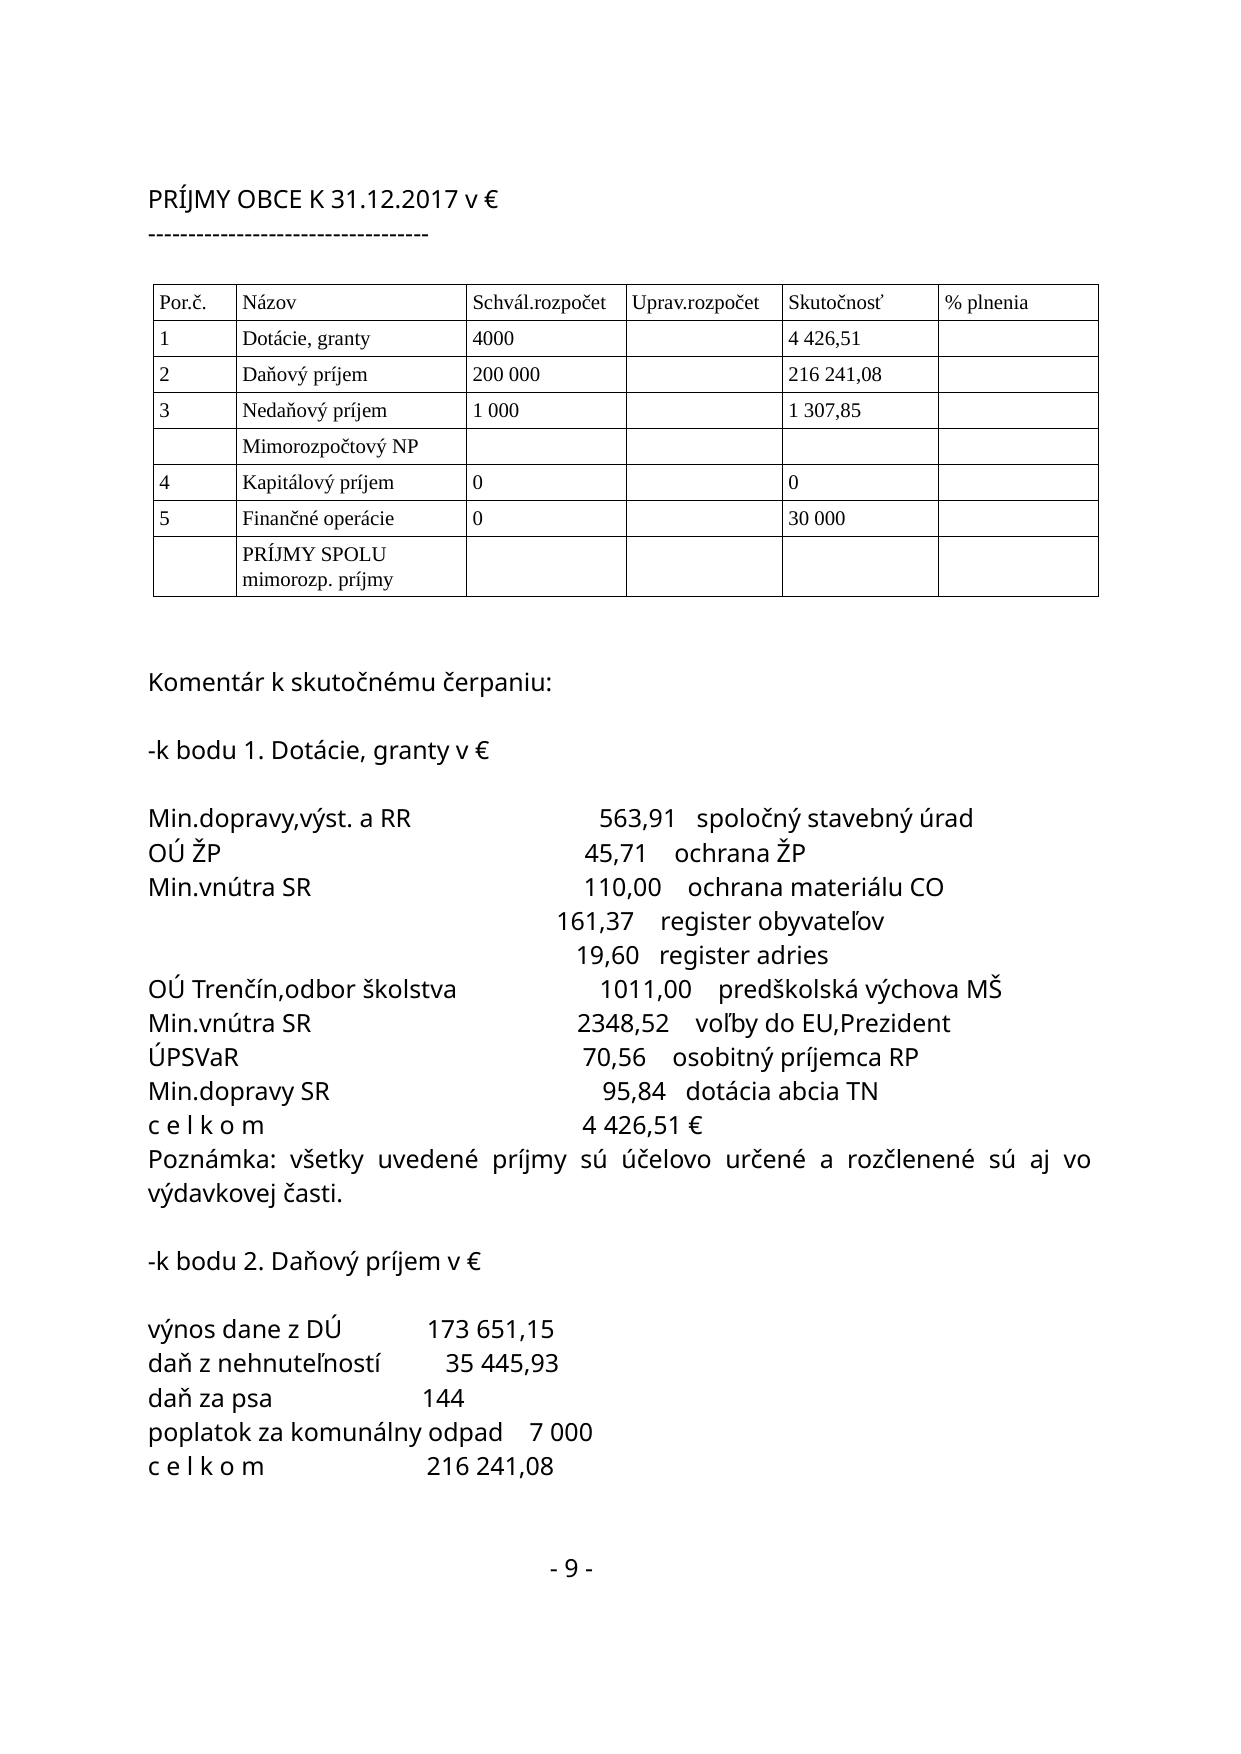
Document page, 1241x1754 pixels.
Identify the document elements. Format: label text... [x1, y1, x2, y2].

table_cell 1 000 [467, 393, 626, 428]
text c e l k o m 216 241,08 [148, 1448, 1092, 1482]
text c e l k o m 4 426,51 € [148, 1108, 1092, 1142]
table_cell 1 307,85 [783, 393, 938, 428]
text Min.dopravy,výst. a RR 563,91 spoločný stavebný úrad [148, 801, 1092, 835]
table_cell Dotácie, granty [237, 321, 466, 356]
table_cell [154, 537, 236, 596]
table_header Schvál.rozpočet [467, 285, 626, 320]
table_cell [627, 465, 782, 500]
text - 9 - [148, 1551, 1092, 1584]
table_cell [627, 393, 782, 428]
text ----------------------------------- [148, 216, 1092, 250]
table_cell 4 [154, 465, 236, 500]
table_cell 4000 [467, 321, 626, 356]
table_header Por.č. [154, 285, 236, 320]
table_cell 216 241,08 [783, 357, 938, 392]
text -k bodu 2. Daňový príjem v € [148, 1244, 1092, 1278]
text OÚ ŽP 45,71 ochrana ŽP [148, 835, 1092, 869]
text Poznámka: všetky uvedené príjmy sú účelovo určené a rozčlenené sú aj vo výdavkovej časti. [148, 1142, 1092, 1210]
table_cell [627, 429, 782, 464]
table_cell 1 [154, 321, 236, 356]
table_header Uprav.rozpočet [627, 285, 782, 320]
table_cell [939, 537, 1098, 596]
table_cell [939, 501, 1098, 536]
text daň za psa 144 [148, 1380, 1092, 1414]
table_cell 30 000 [783, 501, 938, 536]
table_header Názov [237, 285, 466, 320]
table_cell Kapitálový príjem [237, 465, 466, 500]
table_cell 200 000 [467, 357, 626, 392]
text výnos dane z DÚ 173 651,15 [148, 1312, 1092, 1346]
table_cell [939, 429, 1098, 464]
text ÚPSVaR 70,56 osobitný príjemca RP [148, 1039, 1092, 1074]
table_cell [467, 537, 626, 596]
table_cell 4 426,51 [783, 321, 938, 356]
table_cell [627, 537, 782, 596]
table_cell [939, 321, 1098, 356]
table_cell 3 [154, 393, 236, 428]
table_cell Mimorozpočtový NP [237, 429, 466, 464]
table_cell Finančné operácie [237, 501, 466, 536]
text Min.vnútra SR 2348,52 voľby do EU,Prezident [148, 1006, 1092, 1039]
text -k bodu 1. Dotácie, granty v € [148, 733, 1092, 767]
table_cell [783, 429, 938, 464]
table_header % plnenia [939, 285, 1098, 320]
table_cell 5 [154, 501, 236, 536]
text 19,60 register adries [148, 937, 1092, 971]
table_cell [627, 321, 782, 356]
table_cell 0 [467, 501, 626, 536]
table_cell [627, 357, 782, 392]
table_cell [467, 429, 626, 464]
text poplatok za komunálny odpad 7 000 [148, 1414, 1092, 1448]
table_cell PRÍJMY SPOLU mimorozp. príjmy [237, 537, 466, 596]
table_cell [939, 465, 1098, 500]
table_cell 2 [154, 357, 236, 392]
table_cell 0 [783, 465, 938, 500]
text PRÍJMY OBCE K 31.12.2017 v € [148, 182, 1092, 216]
table_cell [154, 429, 236, 464]
text 161,37 register obyvateľov [148, 903, 1092, 937]
text Komentár k skutočnému čerpaniu: [148, 665, 1092, 699]
table_header Skutočnosť [783, 285, 938, 320]
table_cell 0 [467, 465, 626, 500]
table_cell [939, 357, 1098, 392]
text daň z nehnuteľností 35 445,93 [148, 1346, 1092, 1380]
text Min.vnútra SR 110,00 ochrana materiálu CO [148, 869, 1092, 903]
table_cell [627, 501, 782, 536]
table_cell Nedaňový príjem [237, 393, 466, 428]
table_cell [783, 537, 938, 596]
text OÚ Trenčín,odbor školstva 1011,00 predškolská výchova MŠ [148, 971, 1092, 1006]
table_cell Daňový príjem [237, 357, 466, 392]
text Min.dopravy SR 95,84 dotácia abcia TN [148, 1074, 1092, 1108]
table_cell [939, 393, 1098, 428]
